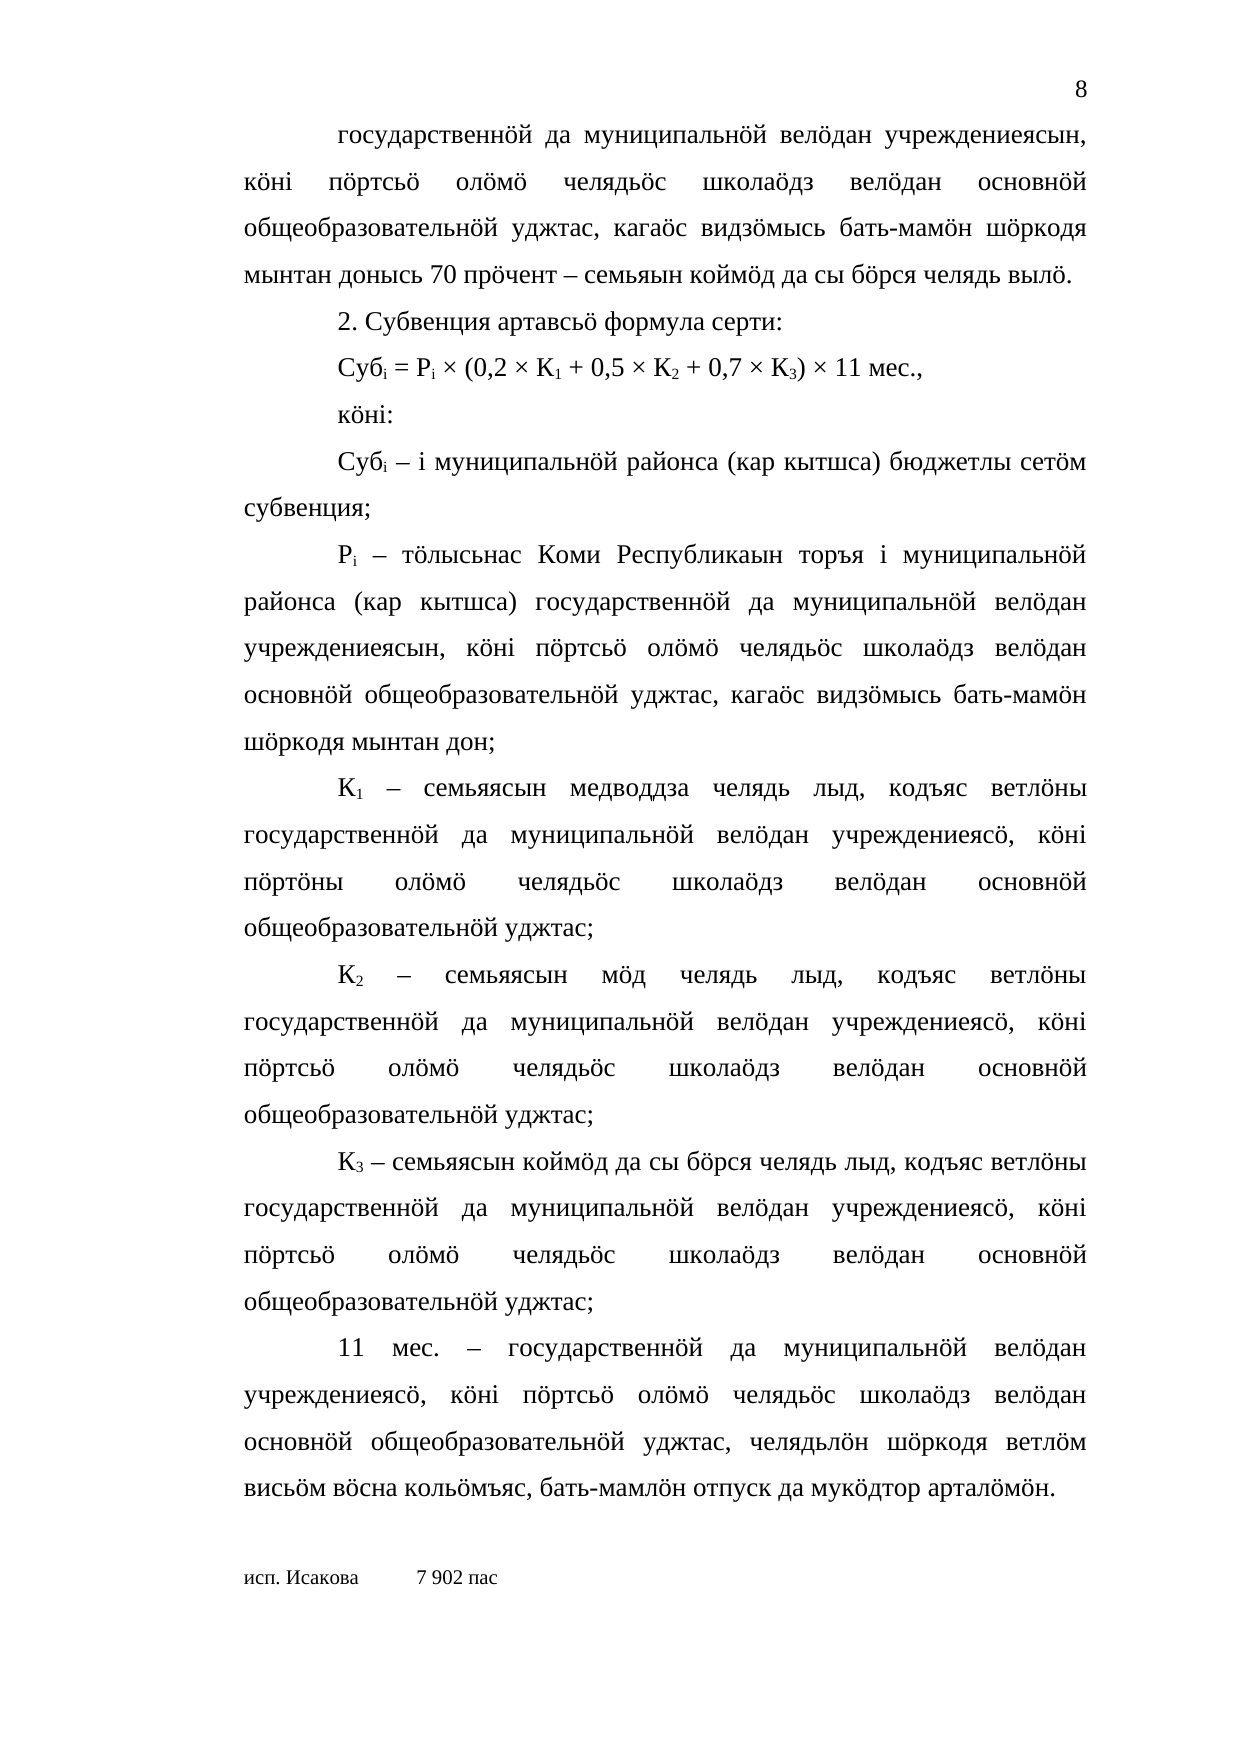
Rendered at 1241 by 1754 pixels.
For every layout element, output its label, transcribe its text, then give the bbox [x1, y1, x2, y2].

text государственнöй да муниципальнöй велöдан учреждениеясын, кöні пöртсьö олöмö челядьöс школаöдз велöдан основнöй общеобразовательнöй уджтас, кагаöс видзöмысь бать-мамöн шöркодя мынтан донысь 70 прöчент – семьяын коймöд да сы бöрся челядь вылö. [244, 118, 1087, 289]
text кöні: [244, 398, 1087, 429]
text исп. Исакова 7 902 пас [244, 1565, 1087, 1589]
text Рі – тöлысьнас Коми Республикаын торъя і муниципальнöй районса (кар кытшса) государственнöй да муниципальнöй велöдан учреждениеясын, кöні пöртсьö олöмö челядьöс школаöдз велöдан основнöй общеобразовательнöй уджтас, кагаöс видзöмысь бать-мамöн шöркодя мынтан дон; [244, 538, 1087, 756]
text Субі = Рі × (0,2 × К1 + 0,5 × К2 + 0,7 × К3) × 11 мес., [244, 351, 1087, 383]
text 11 мес. – государственнöй да муниципальнöй велöдан учреждениеясö, кöні пöртсьö олöмö челядьöс школаöдз велöдан основнöй общеобразовательнöй уджтас, челядьлöн шöркодя ветлöм висьöм вöсна кольöмъяс, бать-мамлöн отпуск да мукöдтор арталöмöн. [244, 1331, 1087, 1503]
text К3 – семьяясын коймöд да сы бöрся челядь лыд, кодъяс ветлöны государственнöй да муниципальнöй велöдан учреждениеясö, кöні пöртсьö олöмö челядьöс школаöдз велöдан основнöй общеобразовательнöй уджтас; [244, 1145, 1087, 1316]
text 2. Субвенция артавсьö формула серти: [244, 305, 1087, 336]
text Субі – і муниципальнöй районса (кар кытшса) бюджетлы сетöм субвенция; [244, 445, 1087, 523]
text К1 – семьяясын медводдза челядь лыд, кодъяс ветлöны государственнöй да муниципальнöй велöдан учреждениеясö, кöні пöртöны олöмö челядьöс школаöдз велöдан основнöй общеобразовательнöй уджтас; [244, 771, 1087, 943]
text К2 – семьяясын мöд челядь лыд, кодъяс ветлöны государственнöй да муниципальнöй велöдан учреждениеясö, кöні пöртсьö олöмö челядьöс школаöдз велöдан основнöй общеобразовательнöй уджтас; [244, 958, 1087, 1129]
